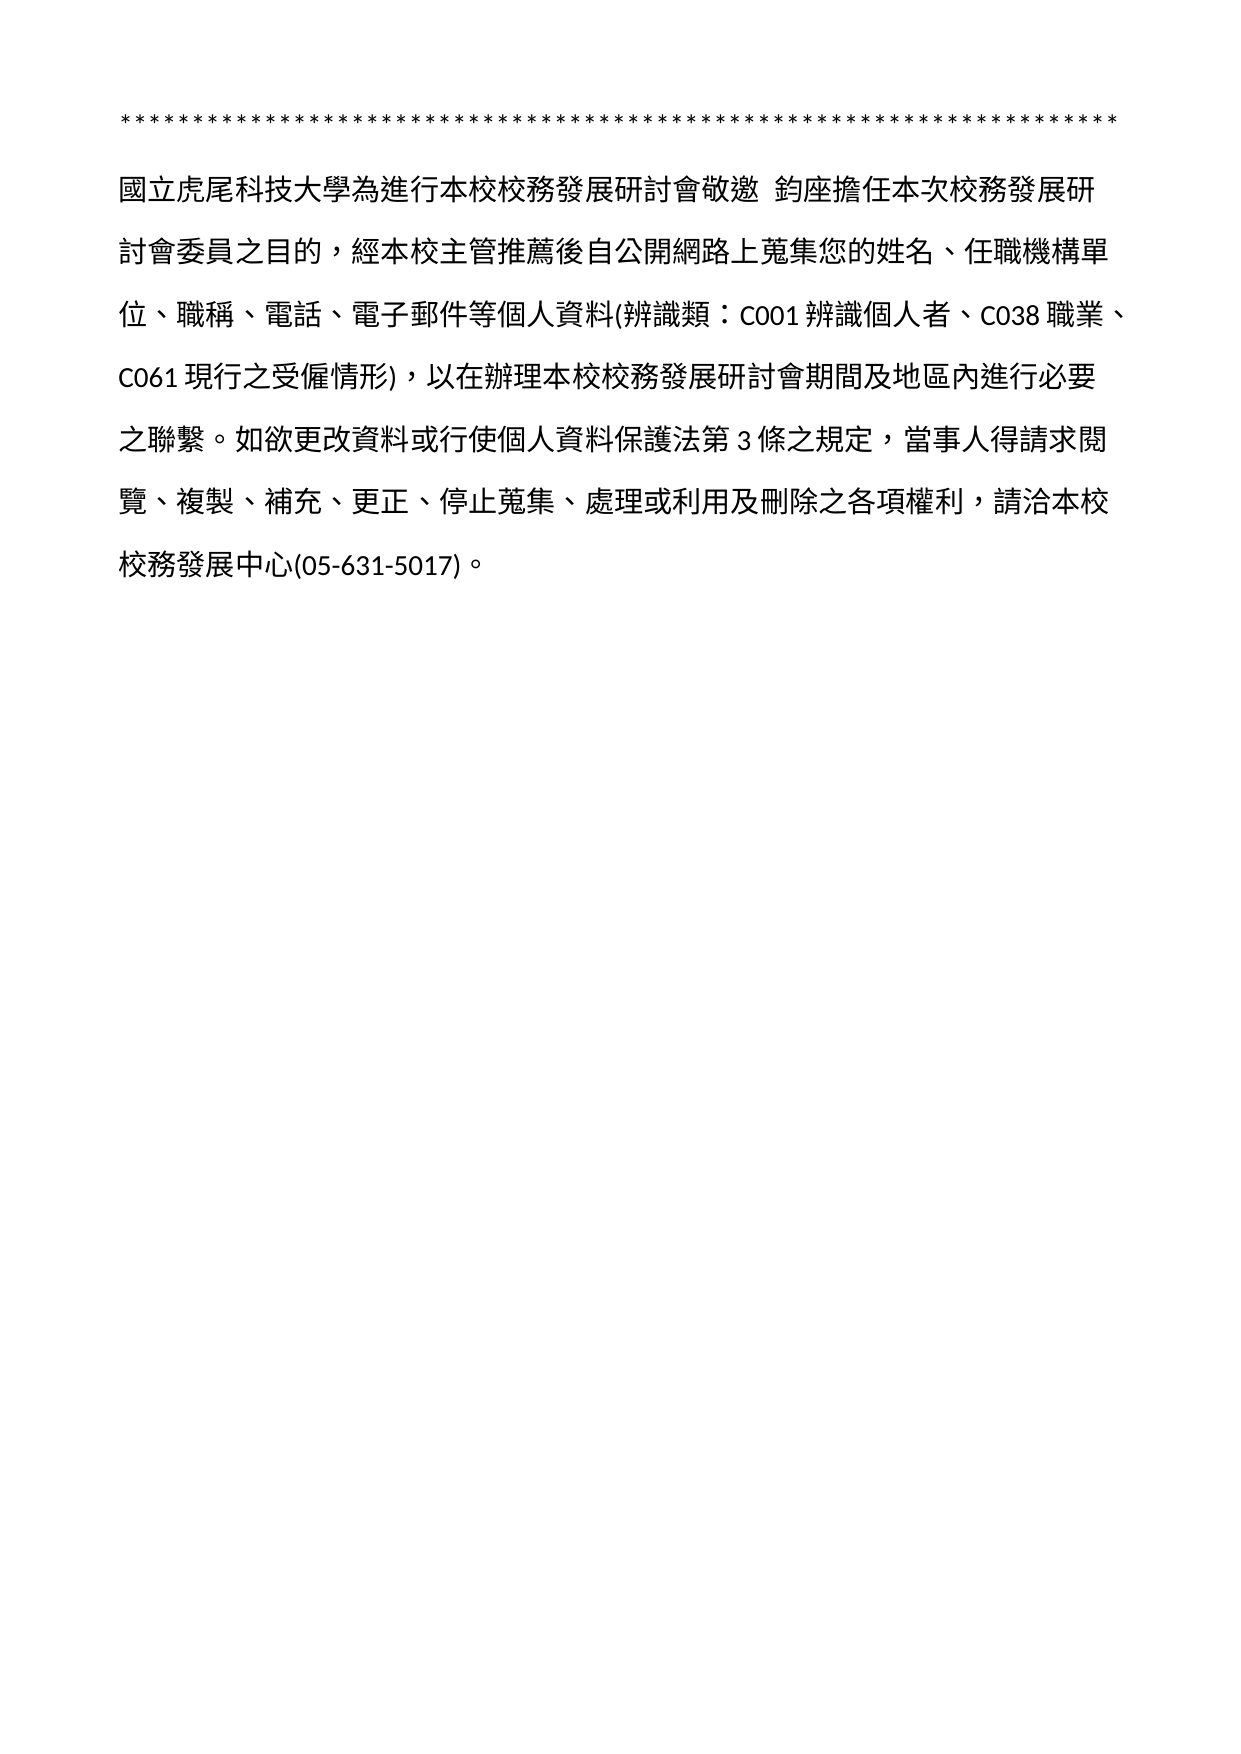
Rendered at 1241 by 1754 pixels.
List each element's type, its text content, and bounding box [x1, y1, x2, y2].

text 國立虎尾科技大學為進行本校校務發展研討會敬邀 鈞座擔任本次校務發展研討會委員之目的，經本校主管推薦後自公開網路上蒐集您的姓名、任職機構單位、職稱、電話、電子郵件等個人資料(辨識類：C001辨識個人者、C038職業、C061現行之受僱情形)，以在辦理本校校務發展研討會期間及地區內進行必要之聯繫。如欲更改資料或行使個人資料保護法第3條之規定，當事人得請求閱覽、複製、補充、更正、停止蒐集、處理或利用及刪除之各項權利，請洽本校校務發展中心(05-631-5017)。 [118, 146, 1122, 583]
text ********************************************************************* [118, 83, 1122, 146]
